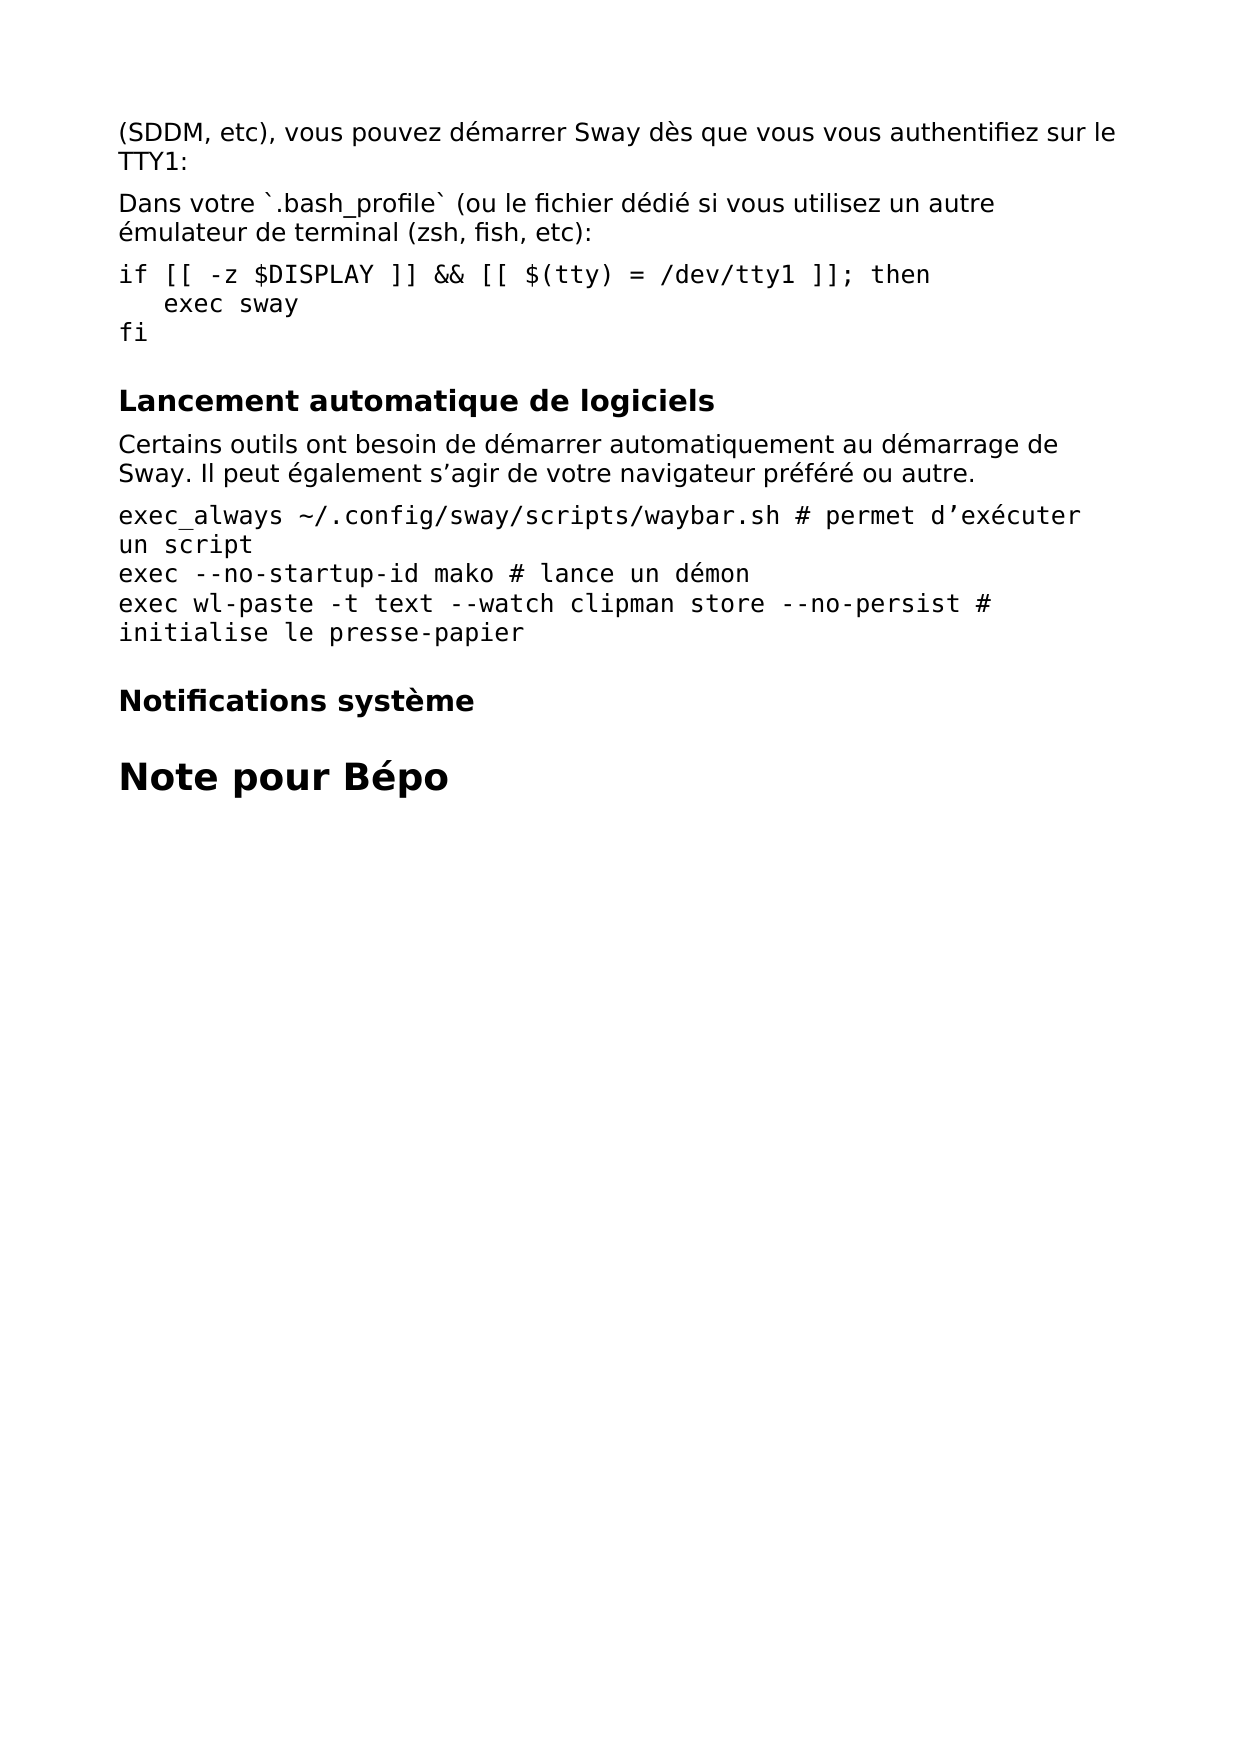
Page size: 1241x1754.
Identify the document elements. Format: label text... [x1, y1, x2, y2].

text Certains outils ont besoin de démarrer automatiquement au démarrage de Sway. Il peut également s’agir de votre navigateur préféré ou autre. [118, 431, 1122, 489]
text exec_always ~/.config/sway/scripts/waybar.sh # permet d’exécuter un script exec --no-startup-id mako # lance un démon exec wl-paste -t text --watch clipman store --no-persist # initialise le presse-papier [118, 501, 1122, 647]
subtitle Note pour Bépo [118, 755, 1122, 799]
text if [[ -z $DISPLAY ]] && [[ $(tty) = /dev/tty1 ]]; then exec sway fi [118, 260, 1122, 347]
text (SDDM, etc), vous pouvez démarrer Sway dès que vous vous authentifiez sur le TTY1: [118, 118, 1122, 176]
subtitle Notifications système [118, 684, 1122, 718]
text Dans votre `.bash_profile` (ou le fichier dédié si vous utilisez un autre émulateur de terminal (zsh, fish, etc): [118, 189, 1122, 247]
subtitle Lancement automatique de logiciels [118, 384, 1122, 418]
